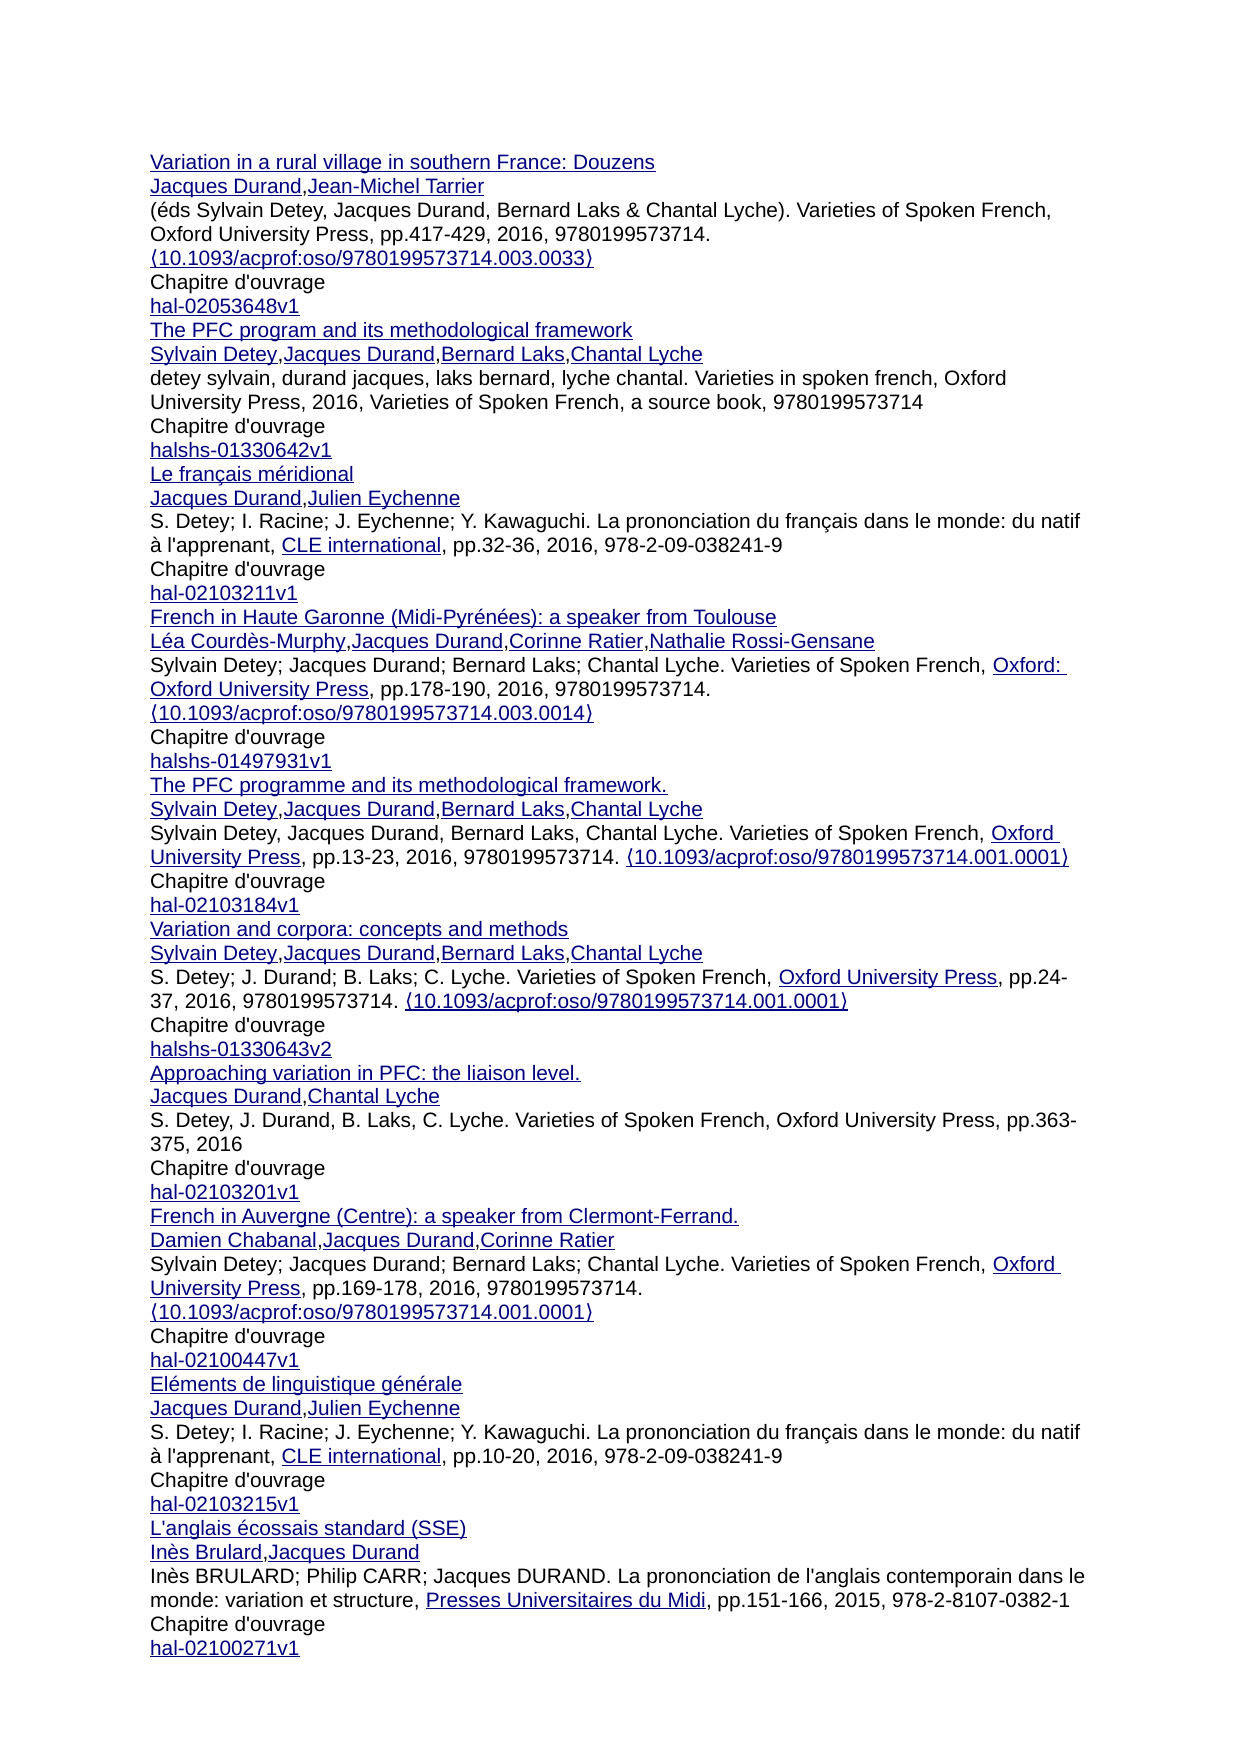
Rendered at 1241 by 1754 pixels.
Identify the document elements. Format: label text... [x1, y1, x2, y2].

table_cell The PFC programme and its methodological framework. Sylvain Detey,Jacques Durand,Bernard Laks,Chantal Lyche Sylvain Detey, Jacques Durand, Bernard Laks, Chantal Lyche. Varieties of Spoken French, Oxford University Press, pp.13-23, 2016, 9780199573714. ⟨10.1093/acprof:oso/9780199573714.001.0001⟩ Chapitre d'ouvrage hal-02103184v1 [150, 773, 1090, 917]
table_cell Variation in a rural village in southern France: Douzens Jacques Durand,Jean-Michel Tarrier (éds Sylvain Detey, Jacques Durand, Bernard Laks & Chantal Lyche). Varieties of Spoken French, Oxford University Press, pp.417-429, 2016, 9780199573714. ⟨10.1093/acprof:oso/9780199573714.003.0033⟩ Chapitre d'ouvrage hal-02053648v1 [150, 150, 1090, 318]
table_cell Approaching variation in PFC: the liaison level. Jacques Durand,Chantal Lyche S. Detey, J. Durand, B. Laks, C. Lyche. Varieties of Spoken French, Oxford University Press, pp.363-375, 2016 Chapitre d'ouvrage hal-02103201v1 [150, 1060, 1090, 1204]
table_cell Eléments de linguistique générale Jacques Durand,Julien Eychenne S. Detey; I. Racine; J. Eychenne; Y. Kawaguchi. La prononciation du français dans le monde: du natif à l'apprenant, CLE international, pp.10-20, 2016, 978-2-09-038241-9 Chapitre d'ouvrage hal-02103215v1 [150, 1372, 1090, 1516]
table_cell Le français méridional Jacques Durand,Julien Eychenne S. Detey; I. Racine; J. Eychenne; Y. Kawaguchi. La prononciation du français dans le monde: du natif à l'apprenant, CLE international, pp.32-36, 2016, 978-2-09-038241-9 Chapitre d'ouvrage hal-02103211v1 [150, 461, 1090, 605]
table_cell Variation and corpora: concepts and methods Sylvain Detey,Jacques Durand,Bernard Laks,Chantal Lyche S. Detey; J. Durand; B. Laks; C. Lyche. Varieties of Spoken French, Oxford University Press, pp.24-37, 2016, 9780199573714. ⟨10.1093/acprof:oso/9780199573714.001.0001⟩ Chapitre d'ouvrage halshs-01330643v2 [150, 917, 1090, 1060]
table_cell The PFC program and its methodological framework Sylvain Detey,Jacques Durand,Bernard Laks,Chantal Lyche detey sylvain, durand jacques, laks bernard, lyche chantal. Varieties in spoken french, Oxford University Press, 2016, Varieties of Spoken French, a source book, 9780199573714 Chapitre d'ouvrage halshs-01330642v1 [150, 318, 1090, 461]
table_cell French in Auvergne (Centre): a speaker from Clermont-Ferrand. Damien Chabanal,Jacques Durand,Corinne Ratier Sylvain Detey; Jacques Durand; Bernard Laks; Chantal Lyche. Varieties of Spoken French, Oxford University Press, pp.169-178, 2016, 9780199573714. ⟨10.1093/acprof:oso/9780199573714.001.0001⟩ Chapitre d'ouvrage hal-02100447v1 [150, 1204, 1090, 1372]
table_cell French in Haute Garonne (Midi-Pyrénées): a speaker from Toulouse Léa Courdès-Murphy,Jacques Durand,Corinne Ratier,Nathalie Rossi-Gensane Sylvain Detey; Jacques Durand; Bernard Laks; Chantal Lyche. Varieties of Spoken French, Oxford: Oxford University Press, pp.178-190, 2016, 9780199573714. ⟨10.1093/acprof:oso/9780199573714.003.0014⟩ Chapitre d'ouvrage halshs-01497931v1 [150, 605, 1090, 773]
table_cell L'anglais écossais standard (SSE) Inès Brulard,Jacques Durand Inès BRULARD; Philip CARR; Jacques DURAND. La prononciation de l'anglais contemporain dans le monde: variation et structure, Presses Universitaires du Midi, pp.151-166, 2015, 978-2-8107-0382-1 Chapitre d'ouvrage hal-02100271v1 [150, 1516, 1090, 1659]
